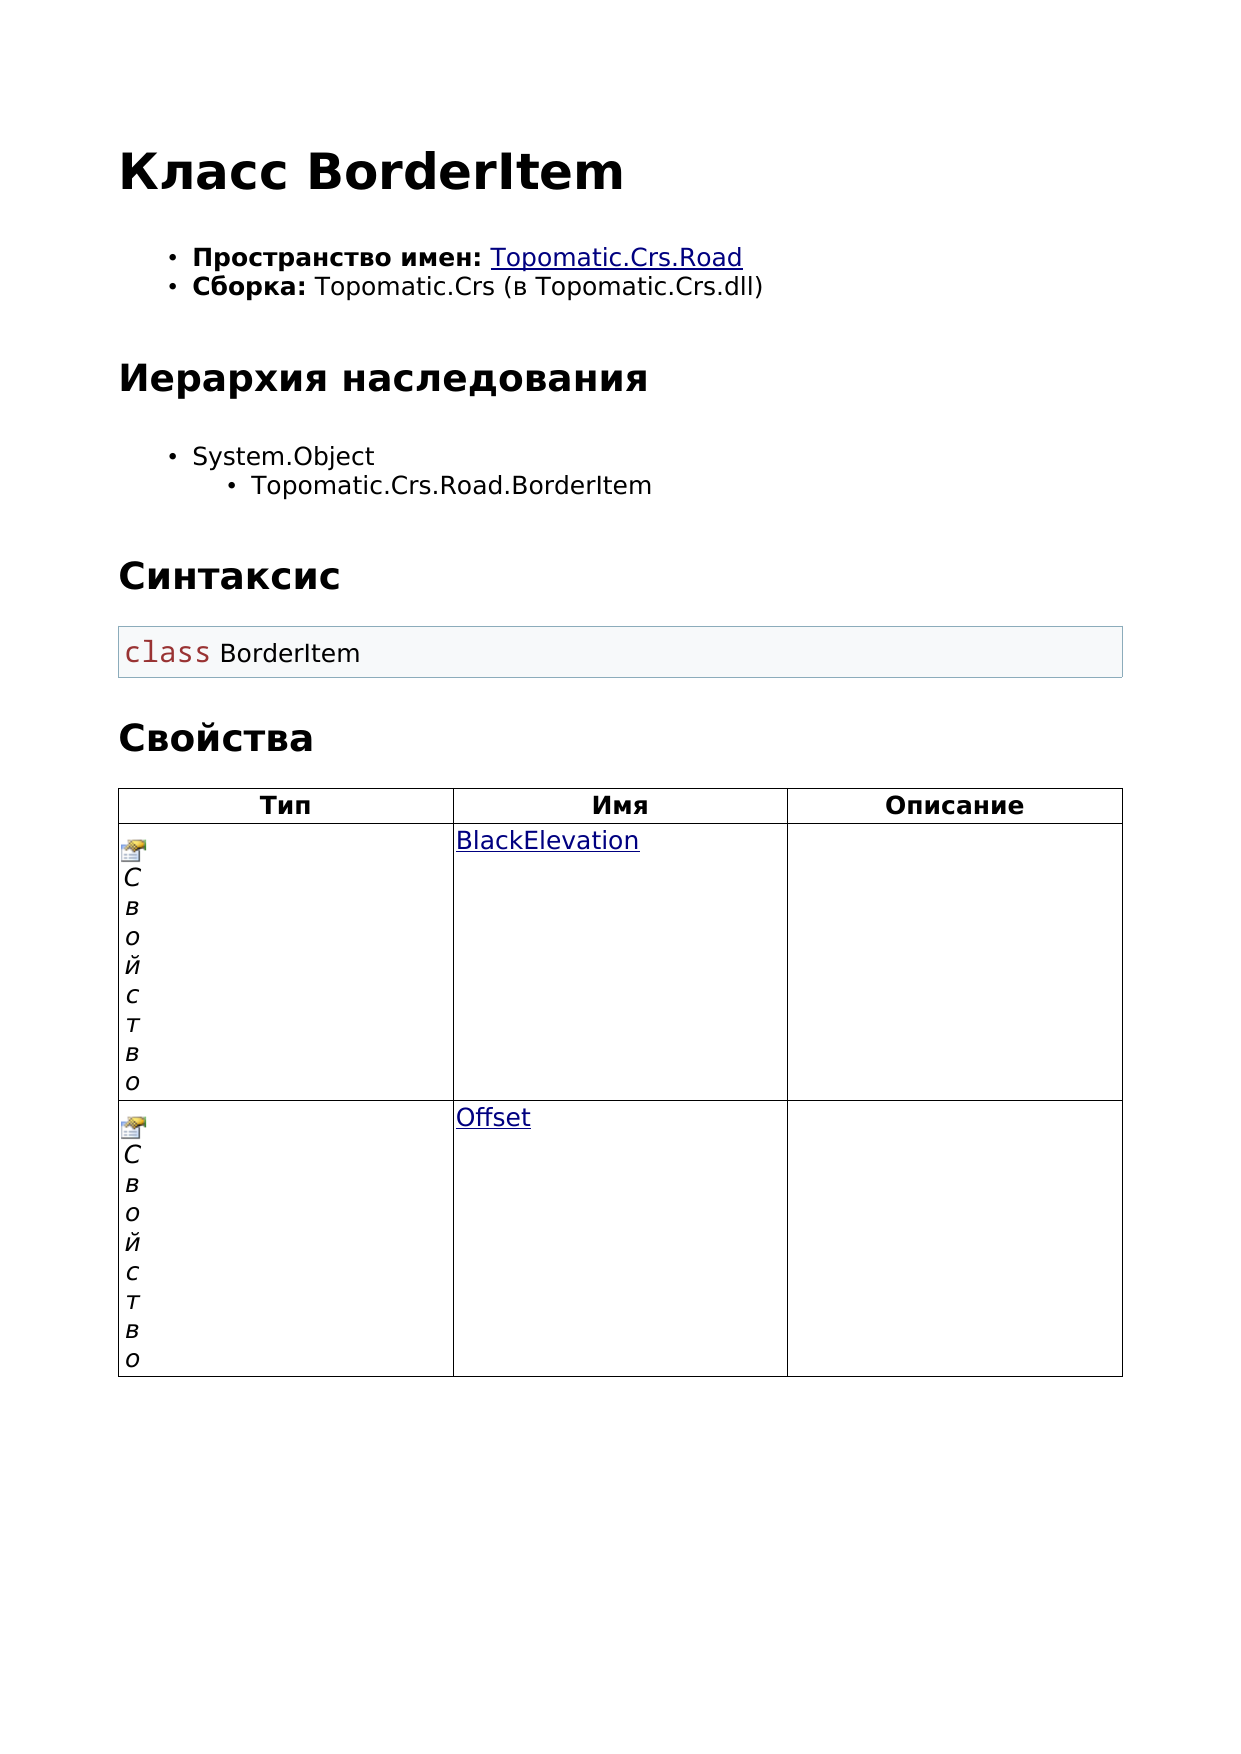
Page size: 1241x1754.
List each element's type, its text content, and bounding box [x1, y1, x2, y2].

subtitle Класс BorderItem [118, 143, 1122, 201]
list Topomatic.Crs.Road.BorderItem [236, 471, 1122, 500]
list System.Object [177, 442, 1122, 471]
list Пространство имен: Topomatic.Crs.Road [177, 243, 1122, 272]
table_header Имя [454, 789, 787, 823]
subtitle Иерархия наследования [118, 356, 1122, 400]
table_cell [119, 824, 453, 1100]
list Сборка: Topomatic.Crs (в Topomatic.Crs.dll) [177, 272, 1122, 302]
table_cell BlackElevation [454, 824, 787, 1100]
table_header Описание [788, 789, 1122, 823]
table_header class BorderItem [119, 627, 1122, 677]
picture [121, 1115, 147, 1141]
table_cell [119, 1101, 453, 1376]
table_cell [788, 1101, 1122, 1376]
table_header Тип [119, 789, 453, 823]
table_cell Offset [454, 1101, 787, 1376]
subtitle Свойства [118, 717, 1122, 761]
table_cell [788, 824, 1122, 1100]
picture [121, 838, 147, 864]
subtitle Синтаксис [118, 554, 1122, 598]
